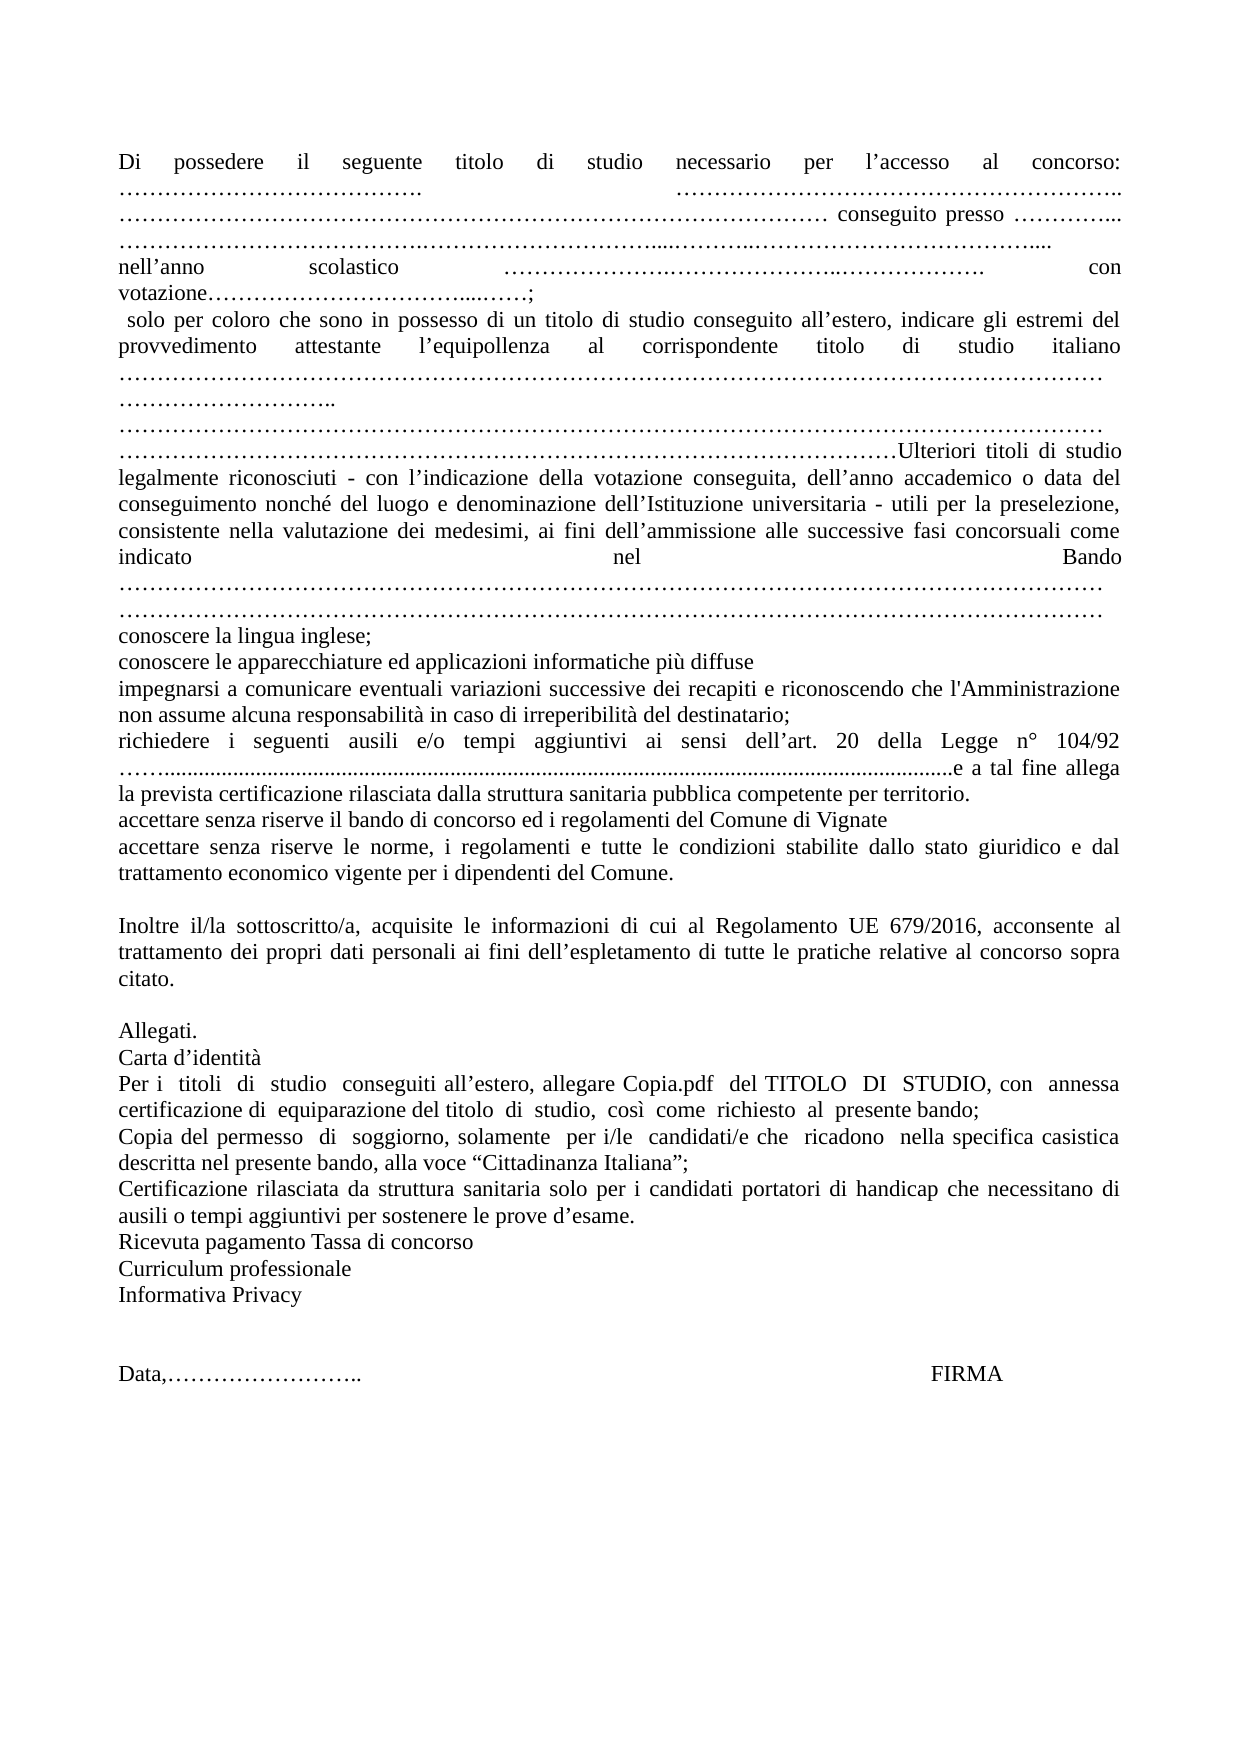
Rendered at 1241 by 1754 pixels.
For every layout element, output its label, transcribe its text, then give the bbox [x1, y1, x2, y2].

text solo per coloro che sono in possesso di un titolo di studio conseguito all’estero, indicare gli estremi del provvedimento attestante l’equipollenza al corrispondente titolo di studio italiano …………………………………………………………………………………………………………………………………………..……………………………………………………………………………………………………………………………………………………………………………………………………………Ulteriori titoli di studio legalmente riconosciuti - con l’indicazione della votazione conseguita, dell’anno accademico o data del conseguimento nonché del luogo e denominazione dell’Istituzione universitaria - utili per la preselezione, consistente nella valutazione dei medesimi, ai fini dell’ammissione alle successive fasi concorsuali come indicato nel Bando …………………………………………………………………………………………………………………………………………………………………………………………………………………………………… [118, 306, 1122, 622]
text Di possedere il seguente titolo di studio necessario per l’accesso al concorso: …………………………………. …………………………………………………..………………………………………………………………………………… conseguito presso …………...………………………………….…………………………....………..……………………………….... nell’anno scolastico ………………….…………………..………………. con votazione……………………………....……; [118, 148, 1122, 306]
text impegnarsi a comunicare eventuali variazioni successive dei recapiti e riconoscendo che l'Amministrazione non assume alcuna responsabilità in caso di irreperibilità del destinatario; [118, 675, 1122, 727]
text Carta d’identità [118, 1044, 1122, 1070]
text Informativa Privacy [118, 1281, 1122, 1307]
text Ricevuta pagamento Tassa di concorso [118, 1228, 1122, 1254]
text Per i titoli di studio conseguiti all’estero, allegare Copia.pdf del TITOLO DI STUDIO, con annessa certificazione di equiparazione del titolo di studio, così come richiesto al presente bando; [118, 1070, 1122, 1123]
text Copia del permesso di soggiorno, solamente per i/le candidati/e che ricadono nella specifica casistica descritta nel presente bando, alla voce “Cittadinanza Italiana”; [118, 1123, 1122, 1176]
text Data,…………………….. FIRMA [118, 1360, 1122, 1386]
text Curriculum professionale [118, 1254, 1122, 1281]
text Certificazione rilasciata da struttura sanitaria solo per i candidati portatori di handicap che necessitano di ausili o tempi aggiuntivi per sostenere le prove d’esame. [118, 1176, 1122, 1228]
text richiedere i seguenti ausili e/o tempi aggiuntivi ai sensi dell’art. 20 della Legge n° 104/92 ……..........................................................................................................................................e a tal fine allega la prevista certificazione rilasciata dalla struttura sanitaria pubblica competente per territorio. [118, 727, 1122, 807]
text conoscere la lingua inglese; [118, 622, 1122, 648]
text accettare senza riserve le norme, i regolamenti e tutte le condizioni stabilite dallo stato giuridico e dal trattamento economico vigente per i dipendenti del Comune. [118, 833, 1122, 886]
text accettare senza riserve il bando di concorso ed i regolamenti del Comune di Vignate [118, 807, 1122, 833]
text Inoltre il/la sottoscritto/a, acquisite le informazioni di cui al Regolamento UE 679/2016, acconsente al trattamento dei propri dati personali ai fini dell’espletamento di tutte le pratiche relative al concorso sopra citato. [118, 912, 1122, 991]
text Allegati. [118, 1017, 1122, 1044]
text conoscere le apparecchiature ed applicazioni informatiche più diffuse [118, 648, 1122, 675]
